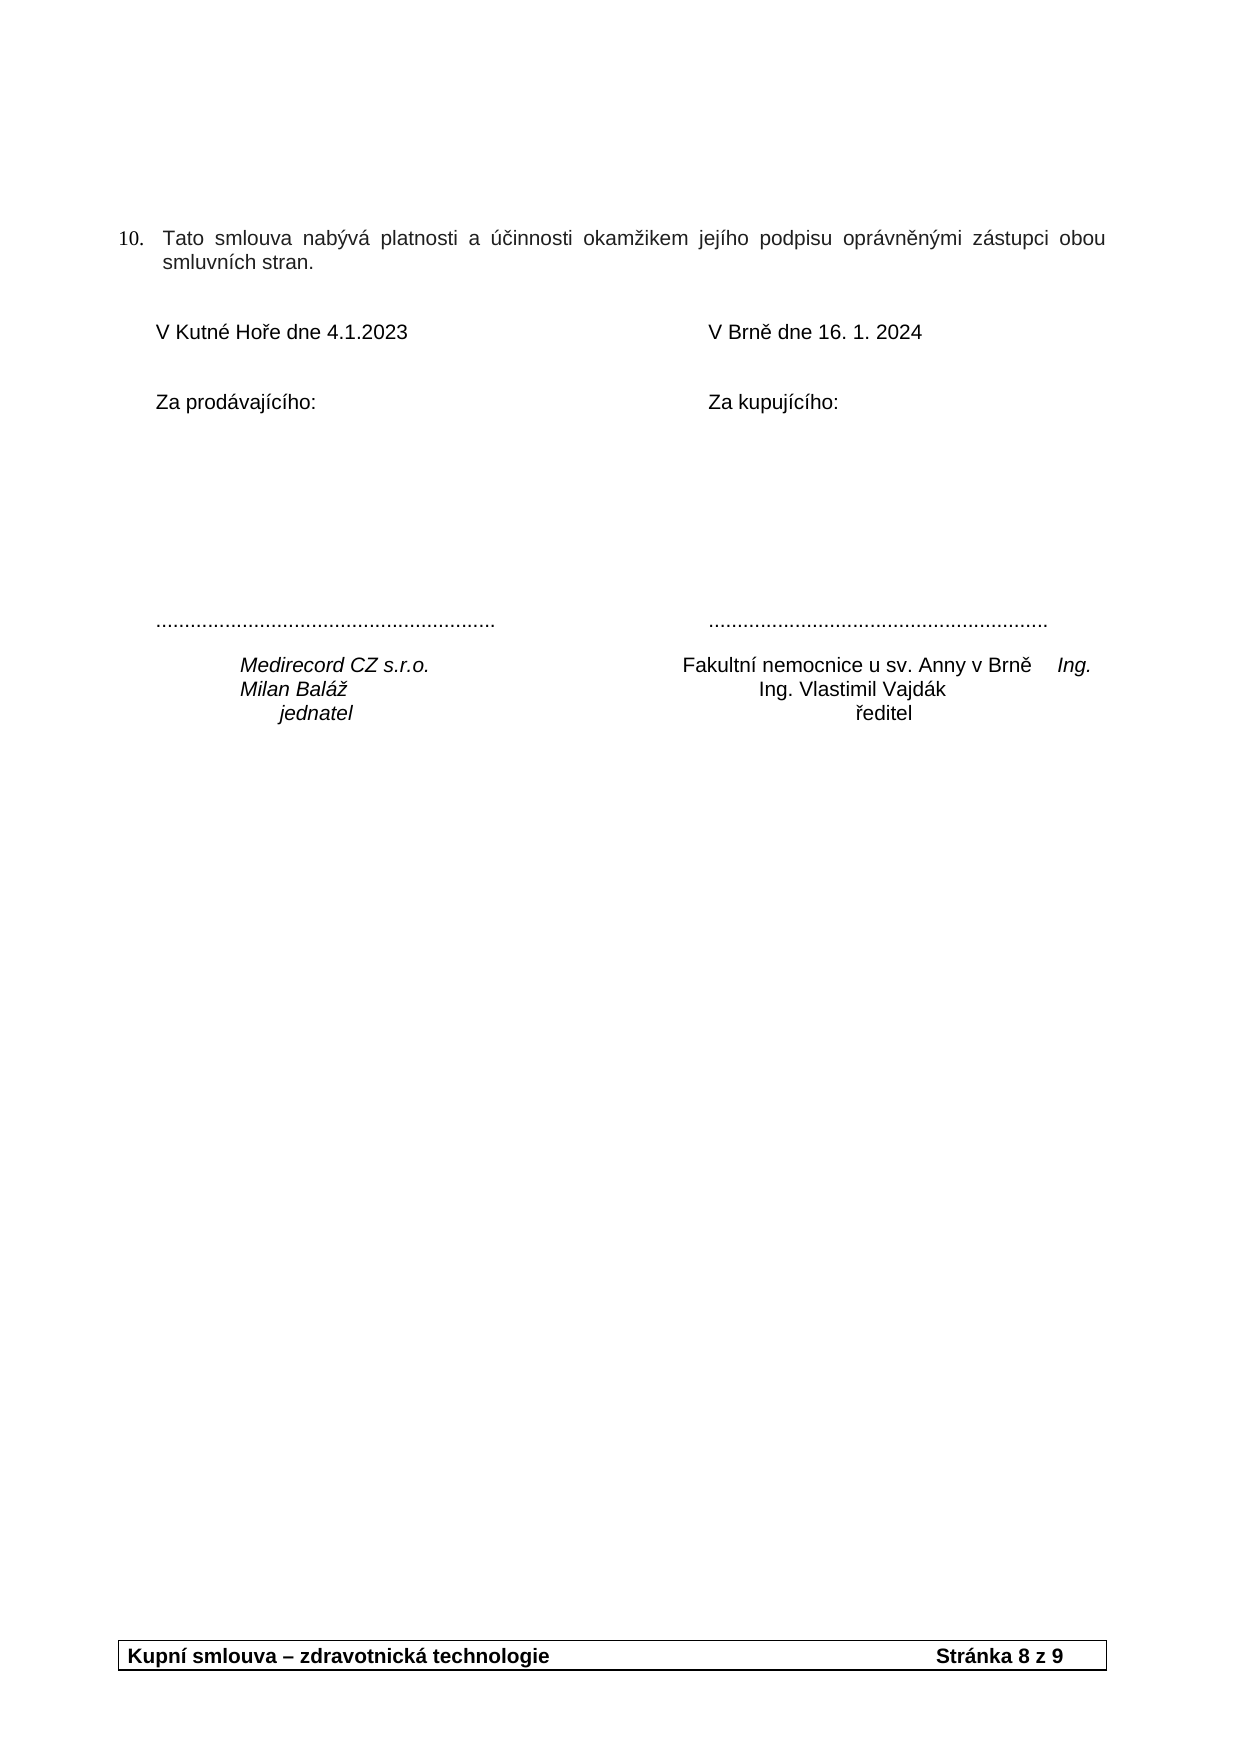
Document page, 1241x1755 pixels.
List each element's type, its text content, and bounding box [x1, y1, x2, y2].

text Za prodávajícího: Za kupujícího: [118, 389, 1107, 413]
text Medirecord CZ s.r.o. Fakultní nemocnice u sv. Anny v Brně Ing. Milan Baláž Ing. Vlastimil Vajdák [240, 653, 1107, 701]
text V Kutné Hoře dne 4.1.2023 V Brně dne 16. 1. 2024 [118, 320, 1107, 344]
text jednatel ředitel [118, 701, 1107, 725]
text ........................................................... ........................................................... [118, 608, 1107, 632]
list Tato smlouva nabývá platnosti a účinnosti okamžikem jejího podpisu oprávněnými zástupci obou smluvních stran. [118, 226, 1107, 274]
